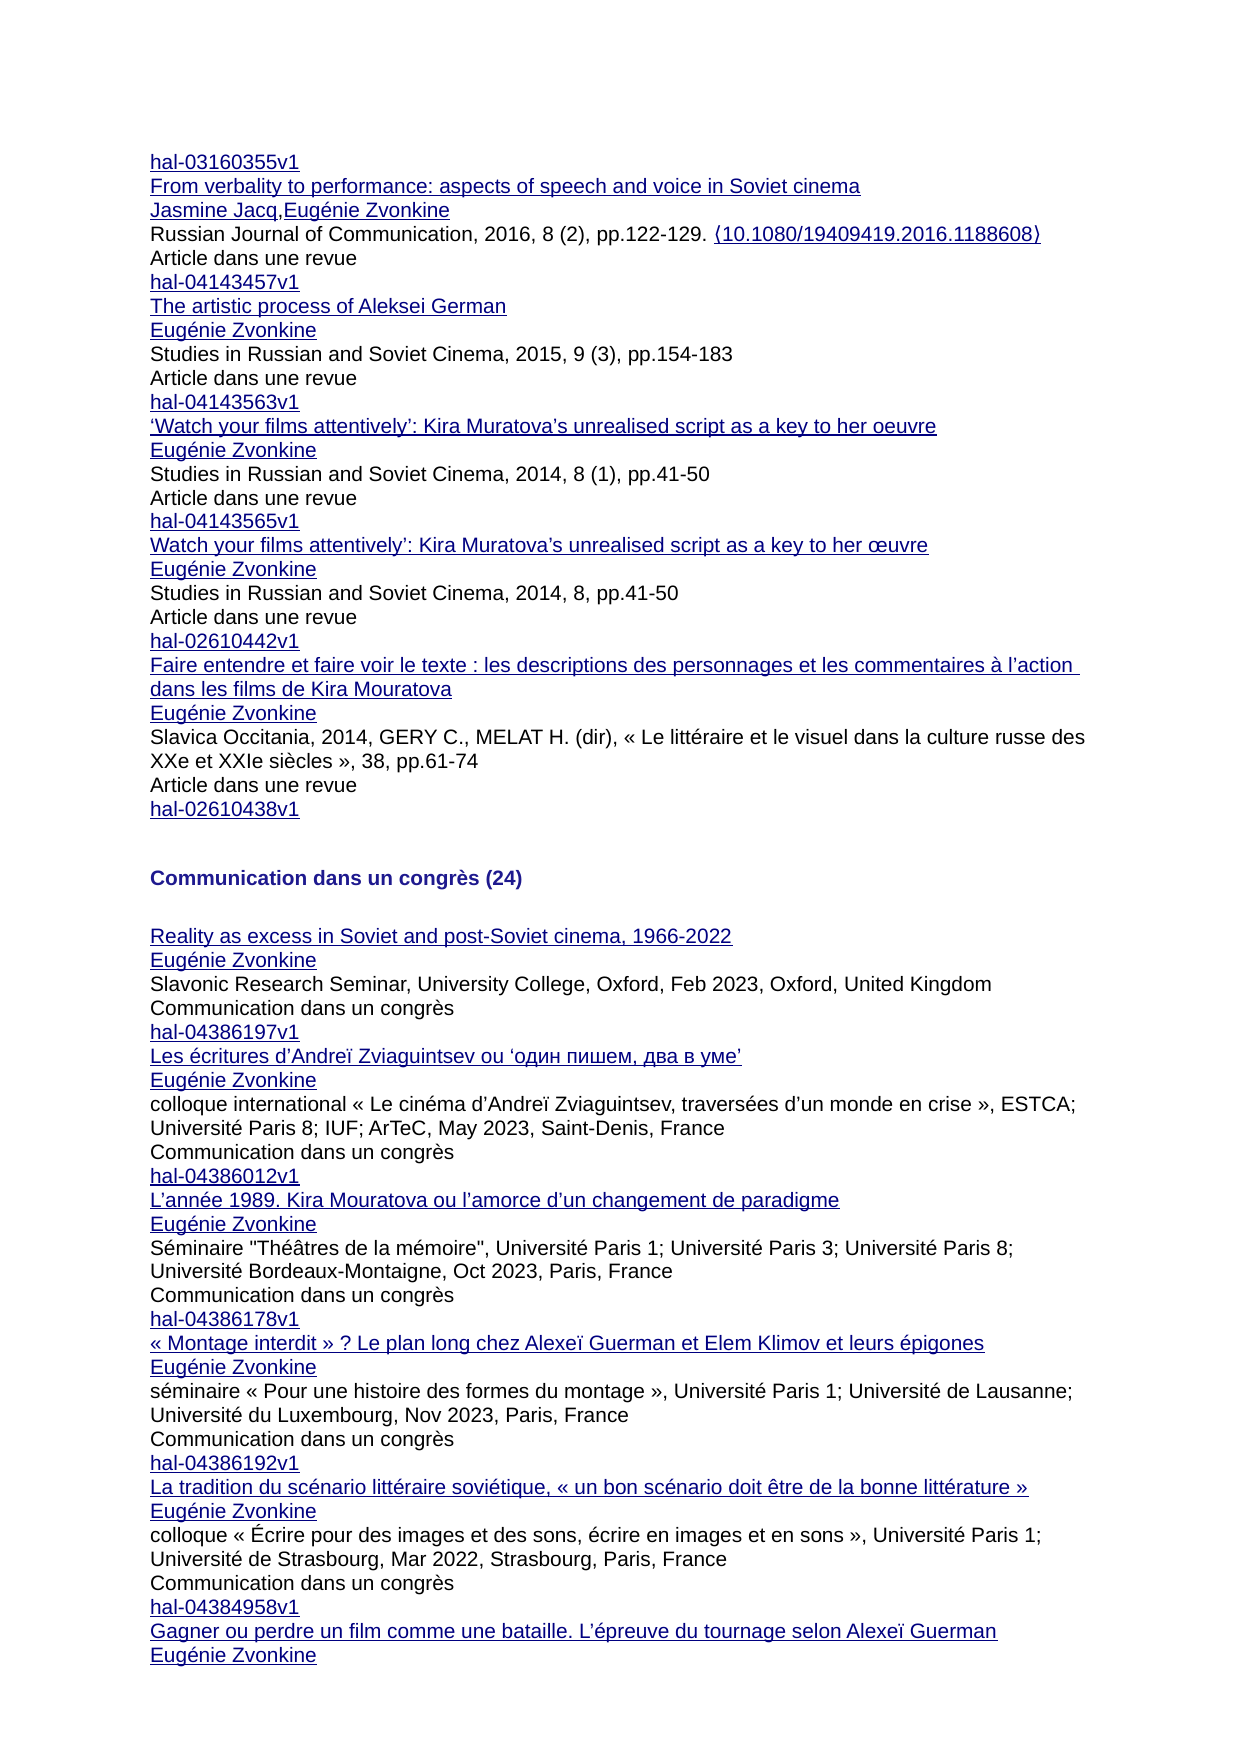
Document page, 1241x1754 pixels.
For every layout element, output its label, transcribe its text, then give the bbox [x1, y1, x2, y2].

table_cell The artistic process of Aleksei German Eugénie Zvonkine Studies in Russian and Soviet Cinema, 2015, 9 (3), pp.154-183 Article dans une revue hal-04143563v1 [150, 294, 1090, 413]
table_cell ‘Watch your films attentively’: Kira Muratova’s unrealised script as a key to her oeuvre Eugénie Zvonkine Studies in Russian and Soviet Cinema, 2014, 8 (1), pp.41-50 Article dans une revue hal-04143565v1 [150, 414, 1090, 533]
table_cell La tradition du scénario littéraire soviétique, « un bon scénario doit être de la bonne littérature » Eugénie Zvonkine colloque « Écrire pour des images et des sons, écrire en images et en sons », Université Paris 1; Université de Strasbourg, Mar 2022, Strasbourg, Paris, France Communication dans un congrès hal-04384958v1 [150, 1475, 1090, 1619]
table_cell Gagner ou perdre un film comme une bataille. L’épreuve du tournage selon Alexeï Guerman Eugénie Zvonkine [150, 1619, 1090, 1667]
table_cell Les écritures d’Andreï Zviaguintsev ou ‘один пишем, два в уме’ Eugénie Zvonkine colloque international « Le cinéma d’Andreï Zviaguintsev, traversées d’un monde en crise », ESTCA; Université Paris 8; IUF; ArTeC, May 2023, Saint-Denis, France Communication dans un congrès hal-04386012v1 [150, 1044, 1090, 1187]
table_cell hal-03160355v1 [150, 150, 1090, 174]
table_cell L’année 1989. Kira Mouratova ou l’amorce d’un changement de paradigme Eugénie Zvonkine Séminaire "Théâtres de la mémoire", Université Paris 1; Université Paris 3; Université Paris 8; Université Bordeaux-Montaigne, Oct 2023, Paris, France Communication dans un congrès hal-04386178v1 [150, 1188, 1090, 1331]
table_cell Watch your films attentively’: Kira Muratova’s unrealised script as a key to her œuvre Eugénie Zvonkine Studies in Russian and Soviet Cinema, 2014, 8, pp.41-50 Article dans une revue hal-02610442v1 [150, 533, 1090, 653]
table_header Reality as excess in Soviet and post-Soviet cinema, 1966-2022 Eugénie Zvonkine Slavonic Research Seminar, University College, Oxford, Feb 2023, Oxford, United Kingdom Communication dans un congrès hal-04386197v1 [150, 924, 1090, 1044]
table_cell « Montage interdit » ? Le plan long chez Alexeï Guerman et Elem Klimov et leurs épigones Eugénie Zvonkine séminaire « Pour une histoire des formes du montage », Université Paris 1; Université de Lausanne; Université du Luxembourg, Nov 2023, Paris, France Communication dans un congrès hal-04386192v1 [150, 1331, 1090, 1475]
table_cell From verbality to performance: aspects of speech and voice in Soviet cinema Jasmine Jacq,Eugénie Zvonkine Russian Journal of Communication, 2016, 8 (2), pp.122-129. ⟨10.1080/19409419.2016.1188608⟩ Article dans une revue hal-04143457v1 [150, 174, 1090, 294]
subtitle Communication dans un congrès (24) [150, 866, 1090, 889]
table_cell Faire entendre et faire voir le texte : les descriptions des personnages et les commentaires à l’action dans les films de Kira Mouratova Eugénie Zvonkine Slavica Occitania, 2014, GERY C., MELAT H. (dir), « Le littéraire et le visuel dans la culture russe des XXe et XXIe siècles », 38, pp.61-74 Article dans une revue hal-02610438v1 [150, 653, 1090, 821]
